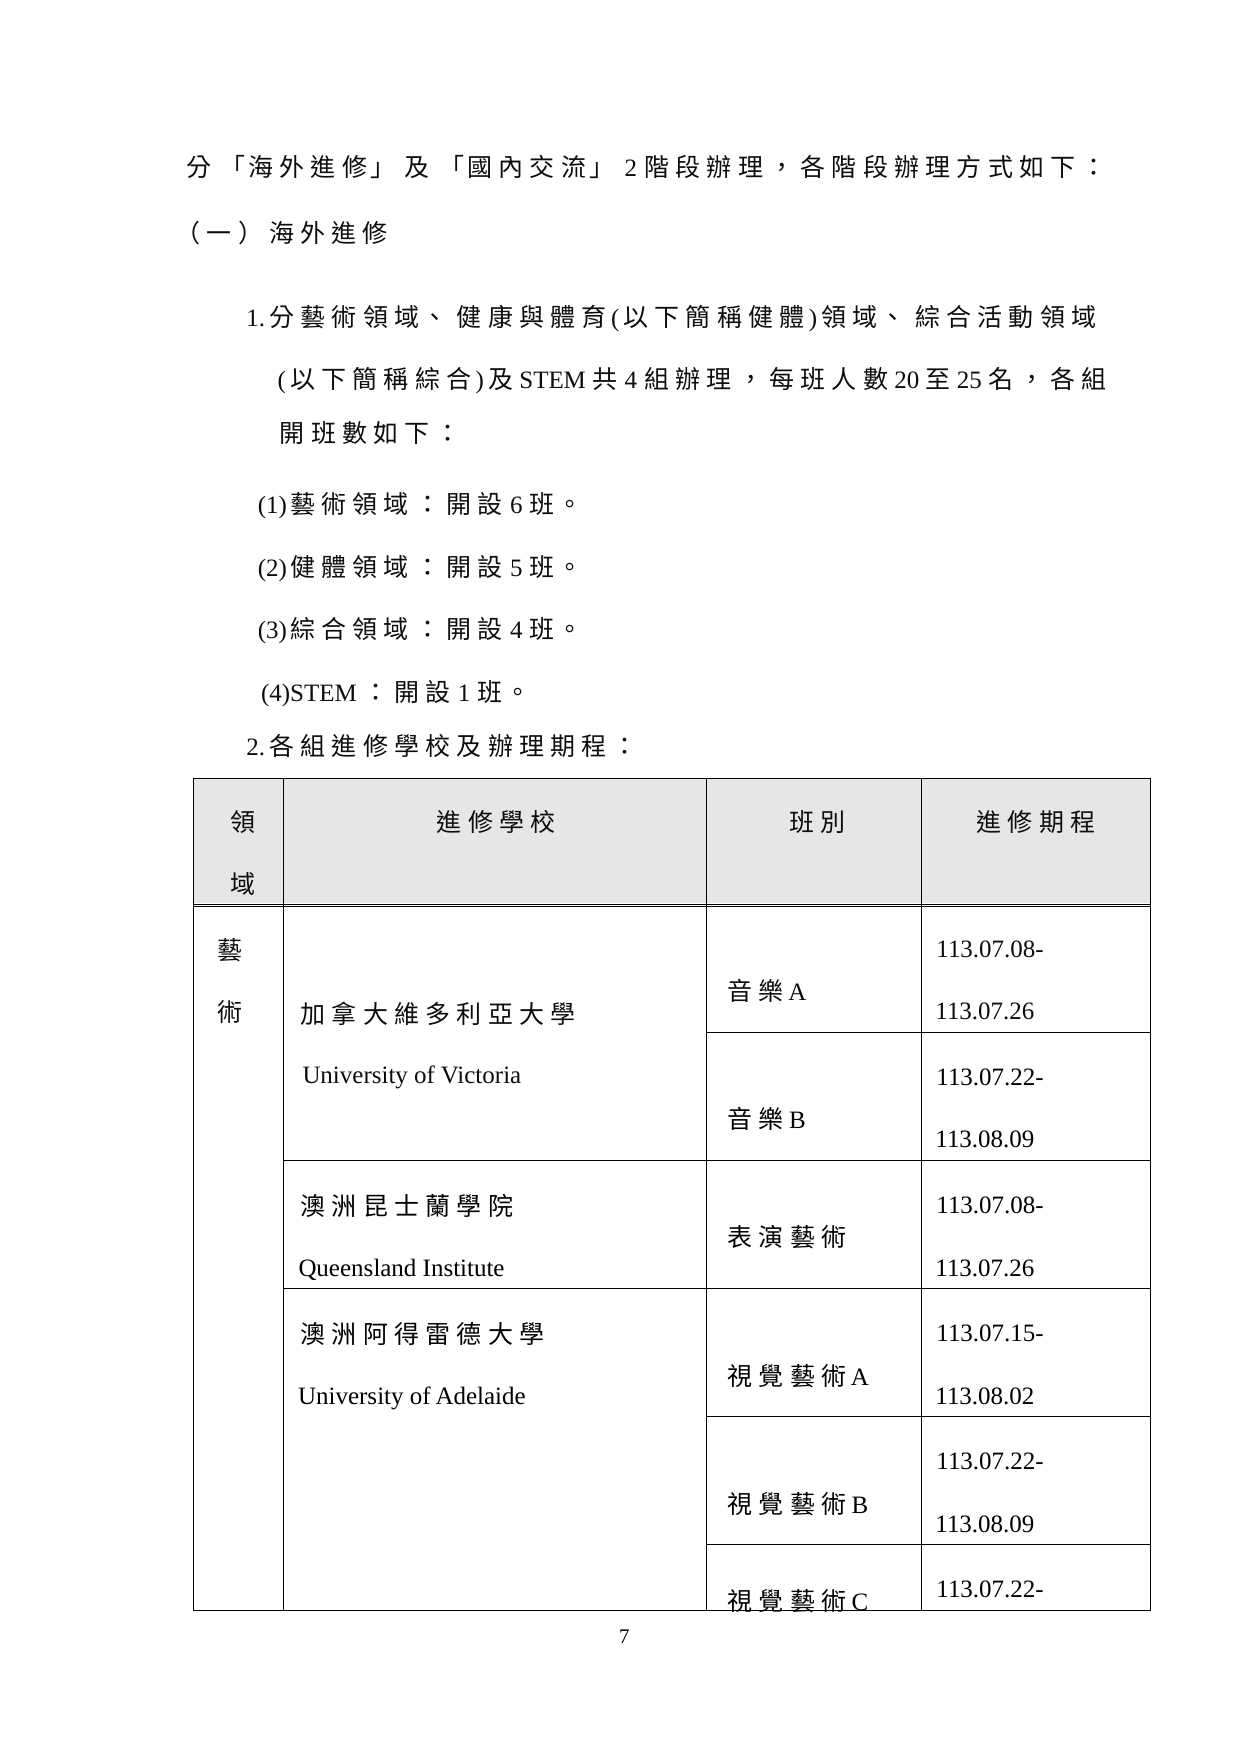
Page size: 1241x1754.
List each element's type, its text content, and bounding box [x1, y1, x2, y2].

table_header 進修期程 [922, 779, 1150, 903]
table_cell 藝術 [194, 907, 283, 1610]
table_cell 澳洲阿得雷德大學 University of Adelaide [284, 1289, 706, 1610]
table_header 領域 [194, 779, 283, 903]
text (3)綜合領域：開設4班。 [245, 577, 1120, 640]
table_cell 113.07.22-113.08.09 [922, 1417, 1150, 1544]
table_cell 音樂B [707, 1033, 921, 1160]
table_cell 113.07.15-113.08.02 [922, 1289, 1150, 1416]
table_cell 澳洲昆士蘭學院 Queensland Institute [284, 1161, 706, 1288]
table_cell 加拿大維多利亞大學 University of Victoria [284, 907, 706, 1160]
table_cell 視覺藝術A [707, 1289, 921, 1416]
table_cell 113.07.22- [922, 1545, 1150, 1610]
text (2)健體領域：開設5班。 [245, 515, 1120, 577]
table_header 進修學校 [284, 779, 706, 903]
table_cell 113.07.08-113.07.26 [922, 1161, 1150, 1288]
table_cell 音樂A [707, 907, 921, 1032]
table_cell 視覺藝術B [707, 1417, 921, 1544]
table_cell 視覺藝術C [707, 1545, 921, 1610]
text 1.分藝術領域、健康與體育(以下簡稱健體)領域、綜合活動領域(以下簡稱綜合)及STEM共4組辦理，每班人數20至25名，各組開班數如下： [245, 265, 1120, 452]
text (1)藝術領域：開設6班。 [245, 452, 1120, 515]
table_cell 113.07.08-113.07.26 [922, 907, 1150, 1032]
text 分「海外進修」及「國內交流」2階段辦理，各階段辦理方式如下： [170, 115, 1120, 177]
text (4)STEM：開設1班。 [245, 640, 1120, 702]
text 2.各組進修學校及辦理期程： [245, 702, 1120, 765]
text （一）海外進修 [170, 190, 1120, 252]
table_cell 表演藝術 [707, 1161, 921, 1288]
table_cell 113.07.22-113.08.09 [922, 1033, 1150, 1160]
table_header 班別 [707, 779, 921, 903]
